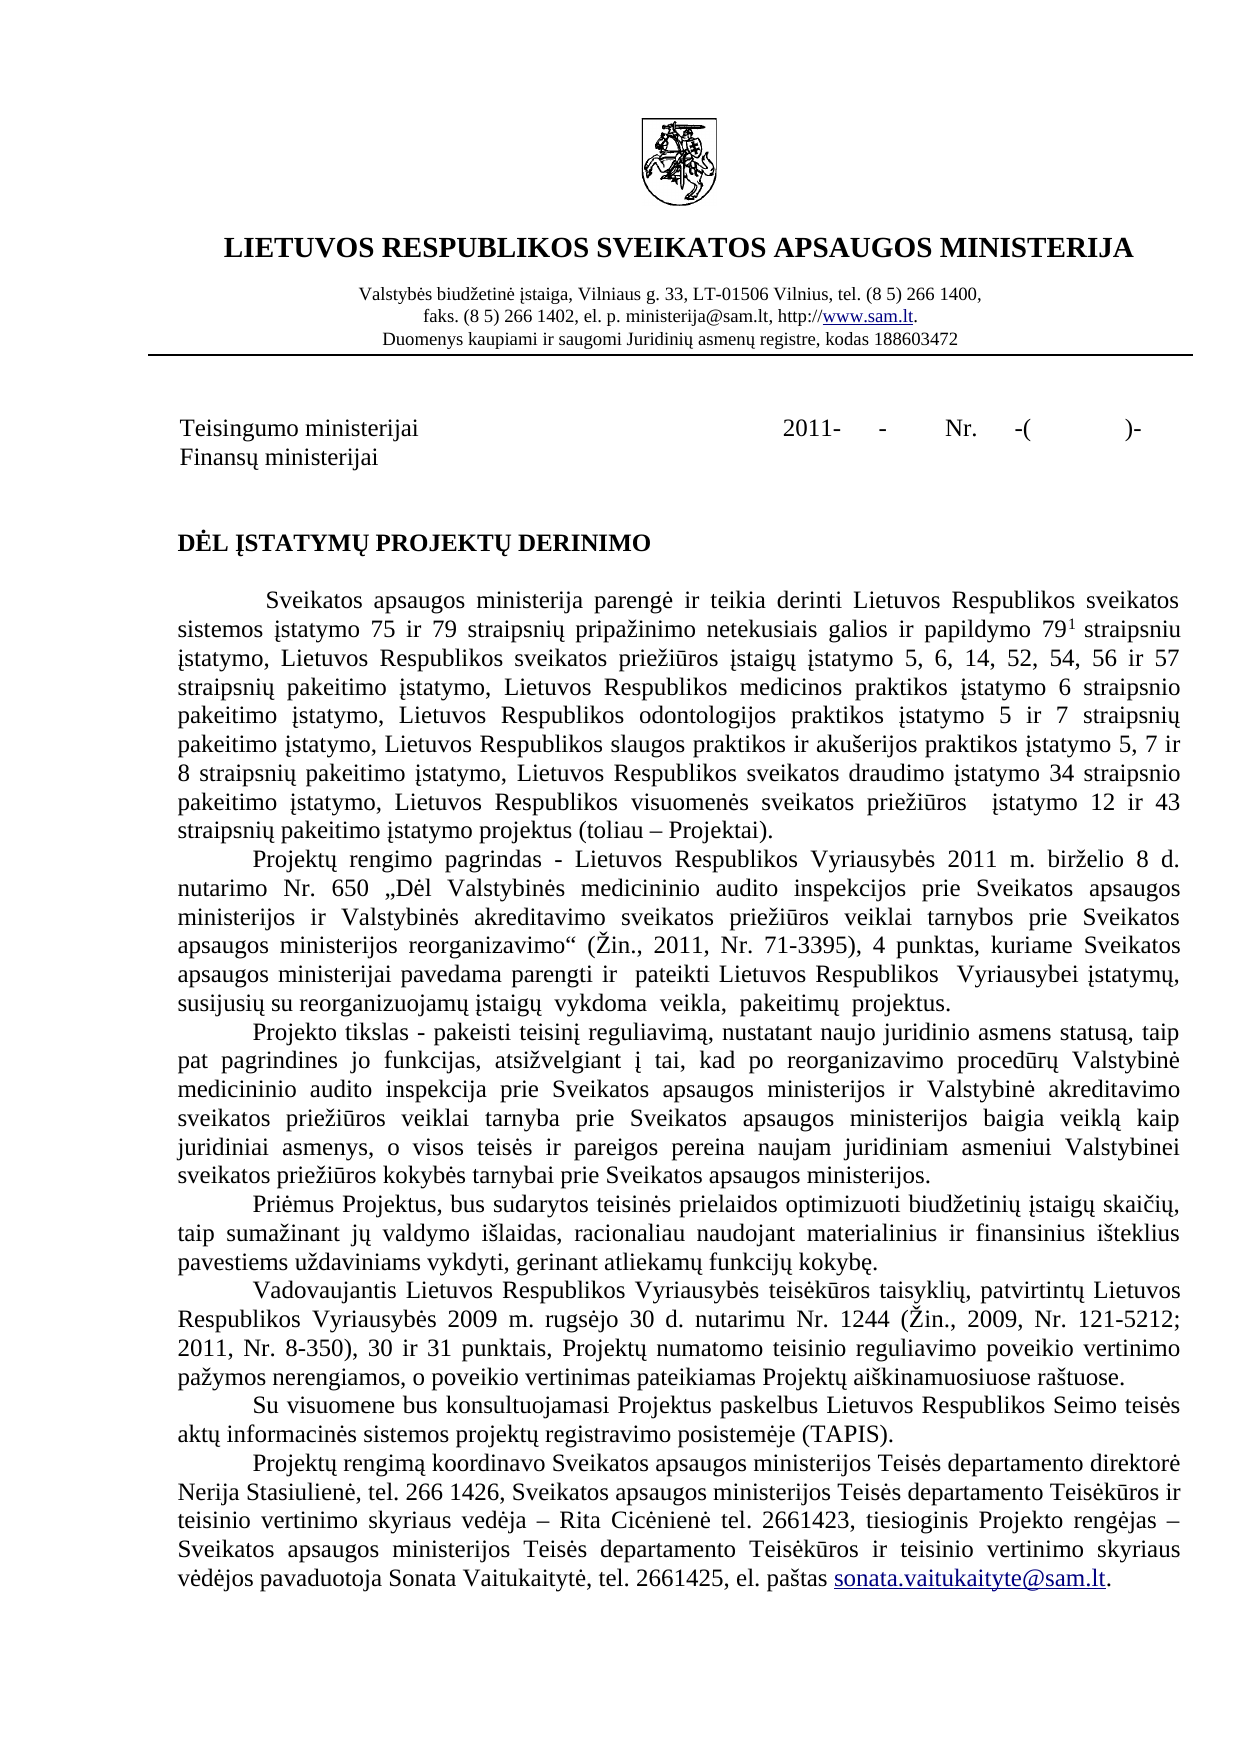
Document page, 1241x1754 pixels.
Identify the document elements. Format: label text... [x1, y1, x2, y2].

table_header Nr. [945, 413, 989, 442]
text Sveikatos apsaugos ministerija parengė ir teikia derinti Lietuvos Respublikos sveikatos sistemos įstatymo 75 ir 79 straipsnių pripažinimo netekusiais galios ir papildymo 791 straipsniu įstatymo, Lietuvos Respublikos sveikatos priežiūros įstaigų įstatymo 5, 6, 14, 52, 54, 56 ir 57 straipsnių pakeitimo įstatymo, Lietuvos Respublikos medicinos praktikos įstatymo 6 straipsnio pakeitimo įstatymo, Lietuvos Respublikos odontologijos praktikos įstatymo 5 ir 7 straipsnių pakeitimo įstatymo, Lietuvos Respublikos slaugos praktikos ir akušerijos praktikos įstatymo 5, 7 ir 8 straipsnių pakeitimo įstatymo, Lietuvos Respublikos sveikatos draudimo įstatymo 34 straipsnio pakeitimo įstatymo, Lietuvos Respublikos visuomenės sveikatos priežiūros įstatymo 12 ir 43 straipsnių pakeitimo įstatymo projektus (toliau – Projektai). [177, 586, 1181, 844]
table_cell [945, 471, 989, 499]
table_header Teisingumo ministerijai Finansų ministerijai [179, 413, 783, 499]
text Projektų rengimą koordinavo Sveikatos apsaugos ministerijos Teisės departamento direktorė Nerija Stasiulienė, tel. 266 1426, Sveikatos apsaugos ministerijos Teisės departamento Teisėkūros ir teisinio vertinimo skyriaus vedėja – Rita Cicėnienė tel. 2661423, tiesioginis Projekto rengėjas – Sveikatos apsaugos ministerijos Teisės departamento Teisėkūros ir teisinio vertinimo skyriaus vėdėjos pavaduotoja Sonata Vaitukaitytė, tel. 2661425, el. paštas sonata.vaitukaityte@sam.lt. [177, 1448, 1181, 1592]
text DĖL ĮSTATYMŲ PROJEKTŲ DERINIMO [177, 528, 1181, 557]
table_cell [945, 442, 989, 471]
text Projekto tikslas - pakeisti teisinį reguliavimą, nustatant naujo juridinio asmens statusą, taip pat pagrindines jo funkcijas, atsižvelgiant į tai, kad po reorganizavimo procedūrų Valstybinė medicininio audito inspekcija prie Sveikatos apsaugos ministerijos ir Valstybinė akreditavimo sveikatos priežiūros veiklai tarnyba prie Sveikatos apsaugos ministerijos baigia veiklą kaip juridiniai asmenys, o visos teisės ir pareigos pereina naujam juridiniam asmeniui Valstybinei sveikatos priežiūros kokybės tarnybai prie Sveikatos apsaugos ministerijos. [177, 1017, 1181, 1189]
table_header 2011- - [783, 413, 945, 442]
table_cell [783, 471, 945, 499]
table_cell [989, 471, 1179, 499]
table_cell [783, 442, 945, 471]
table_header -( )- [989, 413, 1179, 442]
text Projektų rengimo pagrindas - Lietuvos Respublikos Vyriausybės 2011 m. birželio 8 d. nutarimo Nr. 650 „Dėl Valstybinės medicininio audito inspekcijos prie Sveikatos apsaugos ministerijos ir Valstybinės akreditavimo sveikatos priežiūros veiklai tarnybos prie Sveikatos apsaugos ministerijos reorganizavimo“ (Žin., 2011, Nr. 71-3395), 4 punktas, kuriame Sveikatos apsaugos ministerijai pavedama parengti ir pateikti Lietuvos Respublikos Vyriausybei įstatymų, susijusių su reorganizuojamų įstaigų vykdoma veikla, pakeitimų projektus. [177, 844, 1181, 1017]
text Su visuomene bus konsultuojamasi Projektus paskelbus Lietuvos Respublikos Seimo teisės aktų informacinės sistemos projektų registravimo posistemėje (TAPIS). [177, 1391, 1181, 1448]
text Priėmus Projektus, bus sudarytos teisinės prielaidos optimizuoti biudžetinių įstaigų skaičių, taip sumažinant jų valdymo išlaidas, racionaliau naudojant materialinius ir finansinius išteklius pavestiems uždaviniams vykdyti, gerinant atliekamų funkcijų kokybę. [177, 1189, 1181, 1276]
text Vadovaujantis Lietuvos Respublikos Vyriausybės teisėkūros taisyklių, patvirtintų Lietuvos Respublikos Vyriausybės 2009 m. rugsėjo 30 d. nutarimu Nr. 1244 (Žin., 2009, Nr. 121-5212; 2011, Nr. 8-350), 30 ir 31 punktais, Projektų numatomo teisinio reguliavimo poveikio vertinimo pažymos nerengiamos, o poveikio vertinimas pateikiamas Projektų aiškinamuosiuose raštuose. [177, 1276, 1181, 1391]
table_cell [989, 442, 1179, 471]
